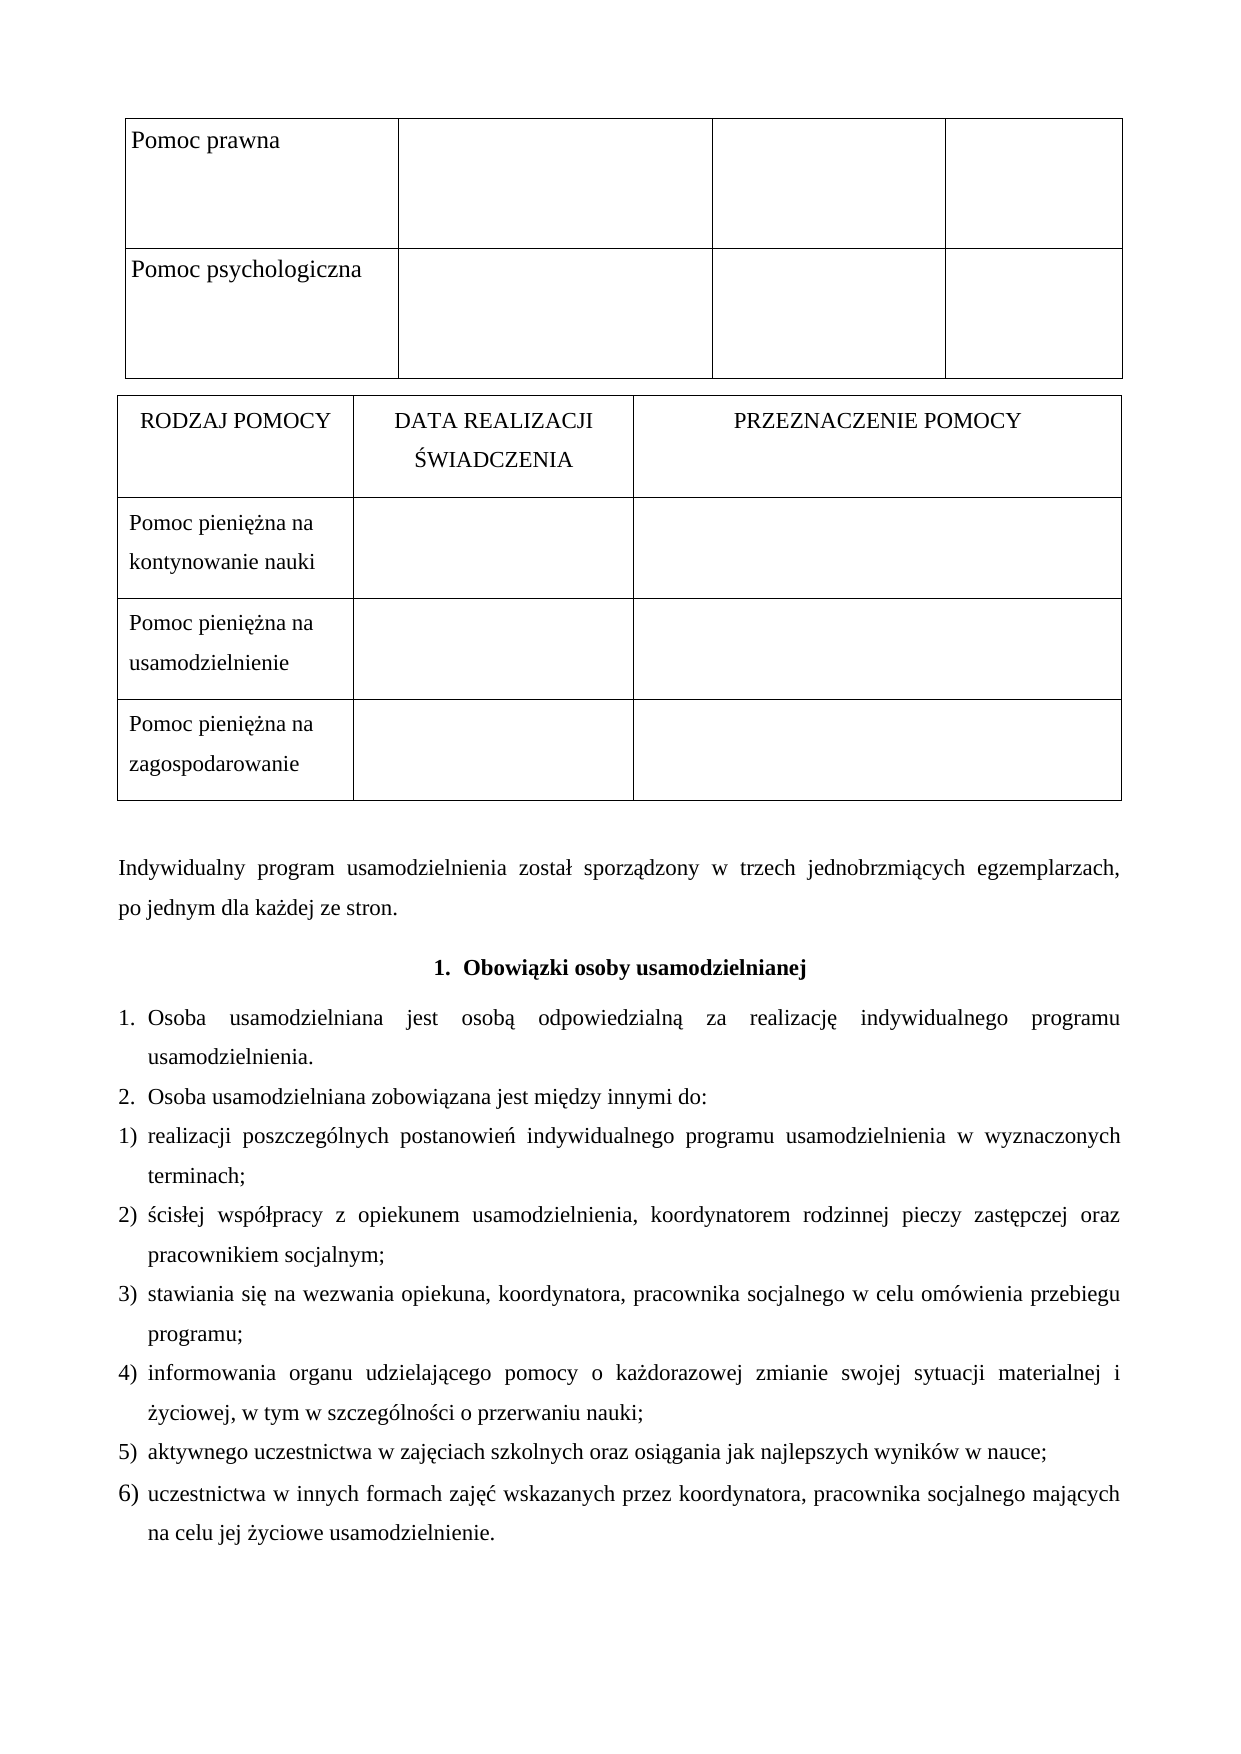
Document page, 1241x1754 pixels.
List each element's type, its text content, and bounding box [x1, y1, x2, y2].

table_cell Pomoc psychologiczna [126, 249, 398, 377]
table_cell [634, 498, 1121, 598]
table_cell Pomoc pieniężna na kontynowanie nauki [118, 498, 353, 598]
table_cell [354, 498, 633, 598]
table_cell [399, 249, 712, 377]
table_cell [946, 119, 1122, 248]
list uczestnictwa w innych formach zajęć wskazanych przez koordynatora, pracownika socjalnego mających na celu jej życiowe usamodzielnienie. [118, 1478, 1122, 1546]
table_cell [946, 249, 1122, 377]
table_cell [399, 119, 712, 248]
table_cell [713, 249, 945, 377]
list realizacji poszczególnych postanowień indywidualnego programu usamodzielnienia w wyznaczonych terminach; [118, 1122, 1122, 1188]
table_cell [713, 119, 945, 248]
table_header DATA REALIZACJI ŚWIADCZENIA [354, 396, 633, 497]
table_header PRZEZNACZENIE POMOCY [634, 396, 1121, 497]
table_cell [354, 599, 633, 699]
table_cell [354, 700, 633, 799]
list Osoba usamodzielniana jest osobą odpowiedzialną za realizację indywidualnego programu usamodzielnienia. [118, 1004, 1122, 1070]
table_cell Pomoc pieniężna na usamodzielnienie [118, 599, 353, 699]
list stawiania się na wezwania opiekuna, koordynatora, pracownika socjalnego w celu omówienia przebiegu programu; [118, 1280, 1122, 1346]
list informowania organu udzielającego pomocy o każdorazowej zmianie swojej sytuacji materialnej i życiowej, w tym w szczególności o przerwaniu nauki; [118, 1359, 1122, 1425]
table_cell Pomoc pieniężna na zagospodarowanie [118, 700, 353, 799]
text Indywidualny program usamodzielnienia został sporządzony w trzech jednobrzmiących egzemplarzach, po jednym dla każdej ze stron. [118, 854, 1122, 920]
list aktywnego uczestnictwa w zajęciach szkolnych oraz osiągania jak najlepszych wyników w nauce; [118, 1438, 1122, 1464]
table_cell [634, 700, 1121, 799]
list Osoba usamodzielniana zobowiązana jest między innymi do: [118, 1083, 1122, 1109]
list Obowiązki osoby usamodzielnianej [118, 954, 1122, 980]
list ścisłej współpracy z opiekunem usamodzielnienia, koordynatorem rodzinnej pieczy zastępczej oraz pracownikiem socjalnym; [118, 1201, 1122, 1267]
table_cell Pomoc prawna [126, 119, 398, 248]
table_cell [634, 599, 1121, 699]
table_header RODZAJ POMOCY [118, 396, 353, 497]
